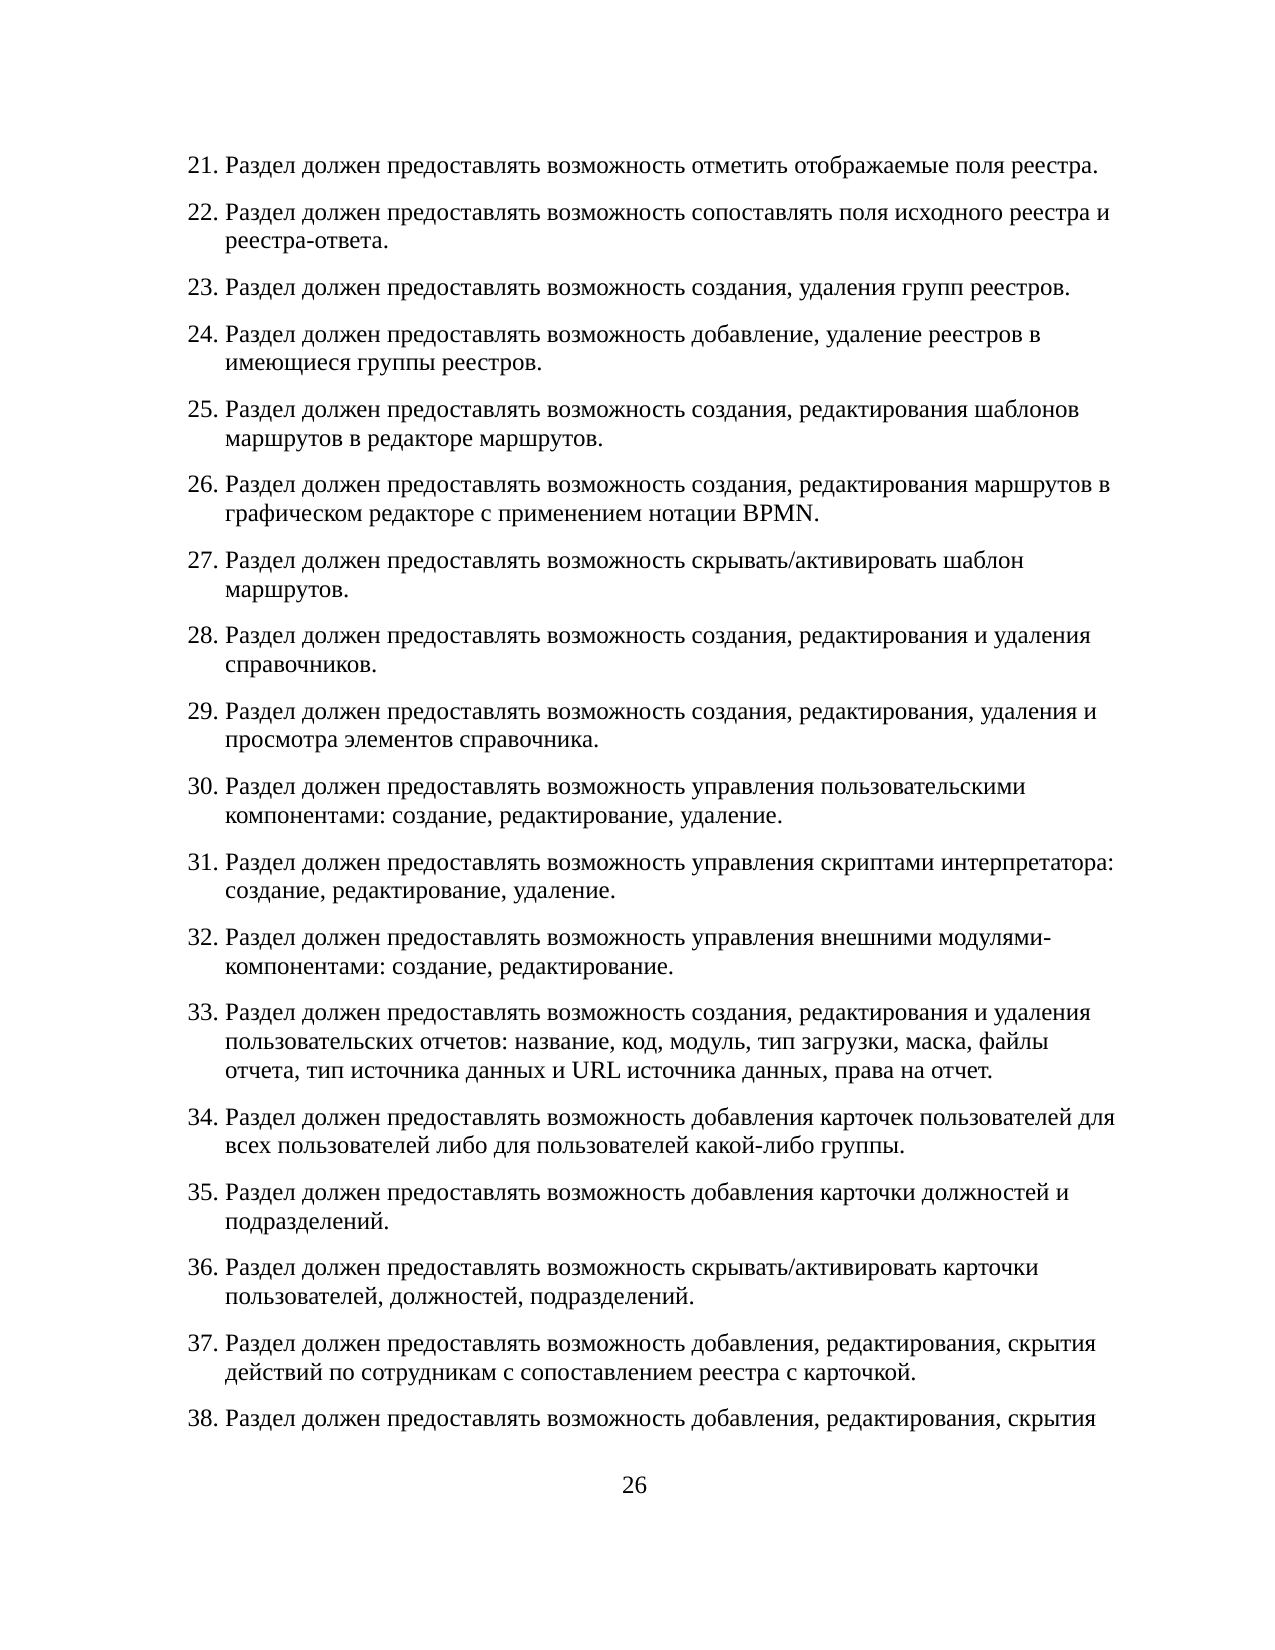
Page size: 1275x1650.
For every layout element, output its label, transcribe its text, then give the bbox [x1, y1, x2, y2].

list Раздел должен предоставлять возможность скрывать/активировать шаблон маршрутов. [187, 545, 1125, 602]
list Раздел должен предоставлять возможность создания, редактирования шаблонов маршрутов в редакторе маршрутов. [187, 394, 1125, 452]
list Раздел должен предоставлять возможность добавления, редактирования, скрытия [187, 1403, 1125, 1432]
list Раздел должен предоставлять возможность добавления, редактирования, скрытия действий по сотрудникам с сопоставлением реестра с карточкой. [187, 1328, 1125, 1385]
list Раздел должен предоставлять возможность сопоставлять поля исходного реестра и реестра-ответа. [187, 197, 1125, 254]
list Раздел должен предоставлять возможность создания, редактирования, удаления и просмотра элементов справочника. [187, 696, 1125, 753]
list Раздел должен предоставлять возможность создания, редактирования и удаления пользовательских отчетов: название, код, модуль, тип загрузки, маска, файлы отчета, тип источника данных и URL источника данных, права на отчет. [187, 997, 1125, 1084]
list Раздел должен предоставлять возможность управления внешними модулями-компонентами: создание, редактирование. [187, 922, 1125, 979]
list Раздел должен предоставлять возможность добавление, удаление реестров в имеющиеся группы реестров. [187, 319, 1125, 376]
list Раздел должен предоставлять возможность создания, редактирования маршрутов в графическом редакторе с применением нотации BPMN. [187, 469, 1125, 527]
list Раздел должен предоставлять возможность скрывать/активировать карточки пользователей, должностей, подразделений. [187, 1252, 1125, 1310]
list Раздел должен предоставлять возможность управления скриптами интерпретатора: создание, редактирование, удаление. [187, 847, 1125, 904]
list Раздел должен предоставлять возможность добавления карточки должностей и подразделений. [187, 1177, 1125, 1234]
list Раздел должен предоставлять возможность управления пользовательскими компонентами: создание, редактирование, удаление. [187, 771, 1125, 829]
list Раздел должен предоставлять возможность создания, удаления групп реестров. [187, 272, 1125, 301]
list Раздел должен предоставлять возможность отметить отображаемые поля реестра. [187, 150, 1125, 179]
list Раздел должен предоставлять возможность создания, редактирования и удаления справочников. [187, 620, 1125, 678]
list Раздел должен предоставлять возможность добавления карточек пользователей для всех пользователей либо для пользователей какой-либо группы. [187, 1102, 1125, 1159]
